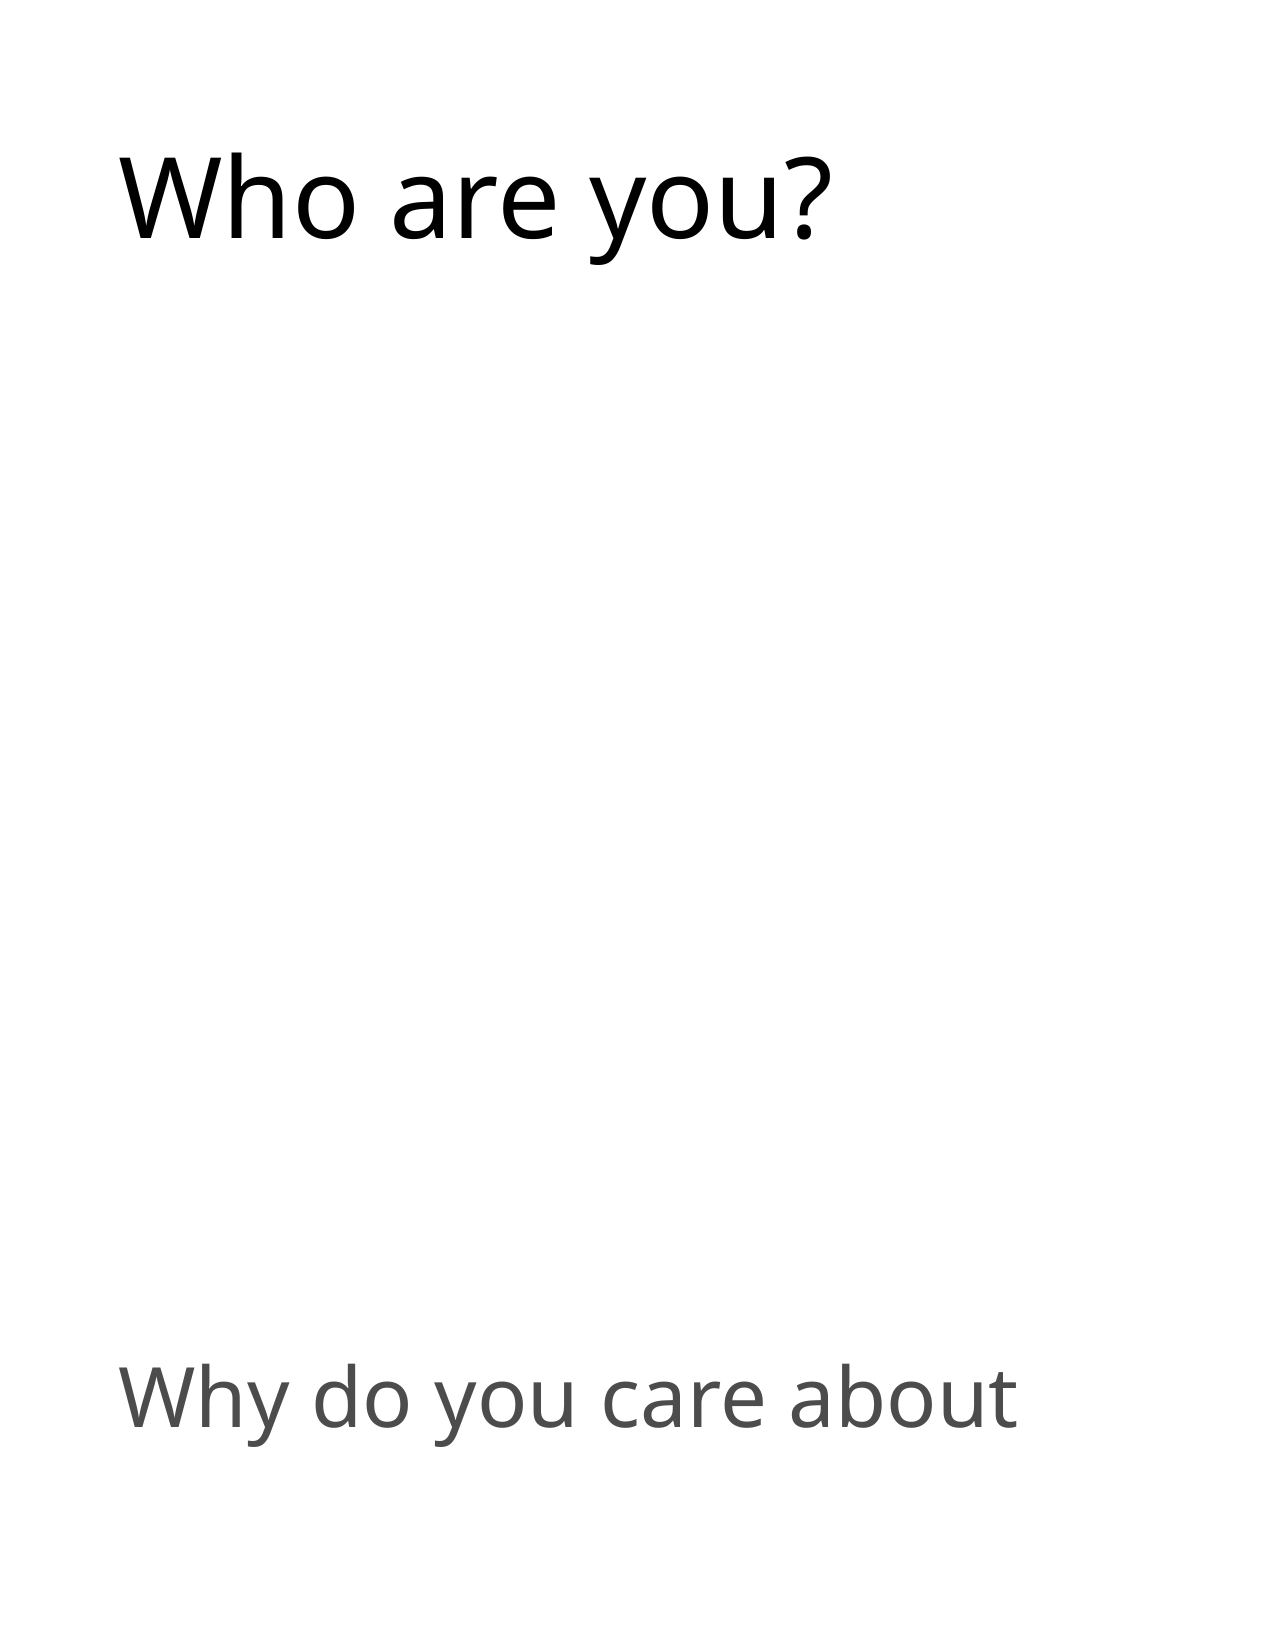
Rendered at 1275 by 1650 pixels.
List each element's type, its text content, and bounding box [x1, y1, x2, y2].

text Why do you care about [118, 1338, 1157, 1452]
text Who are you? [118, 118, 1157, 271]
